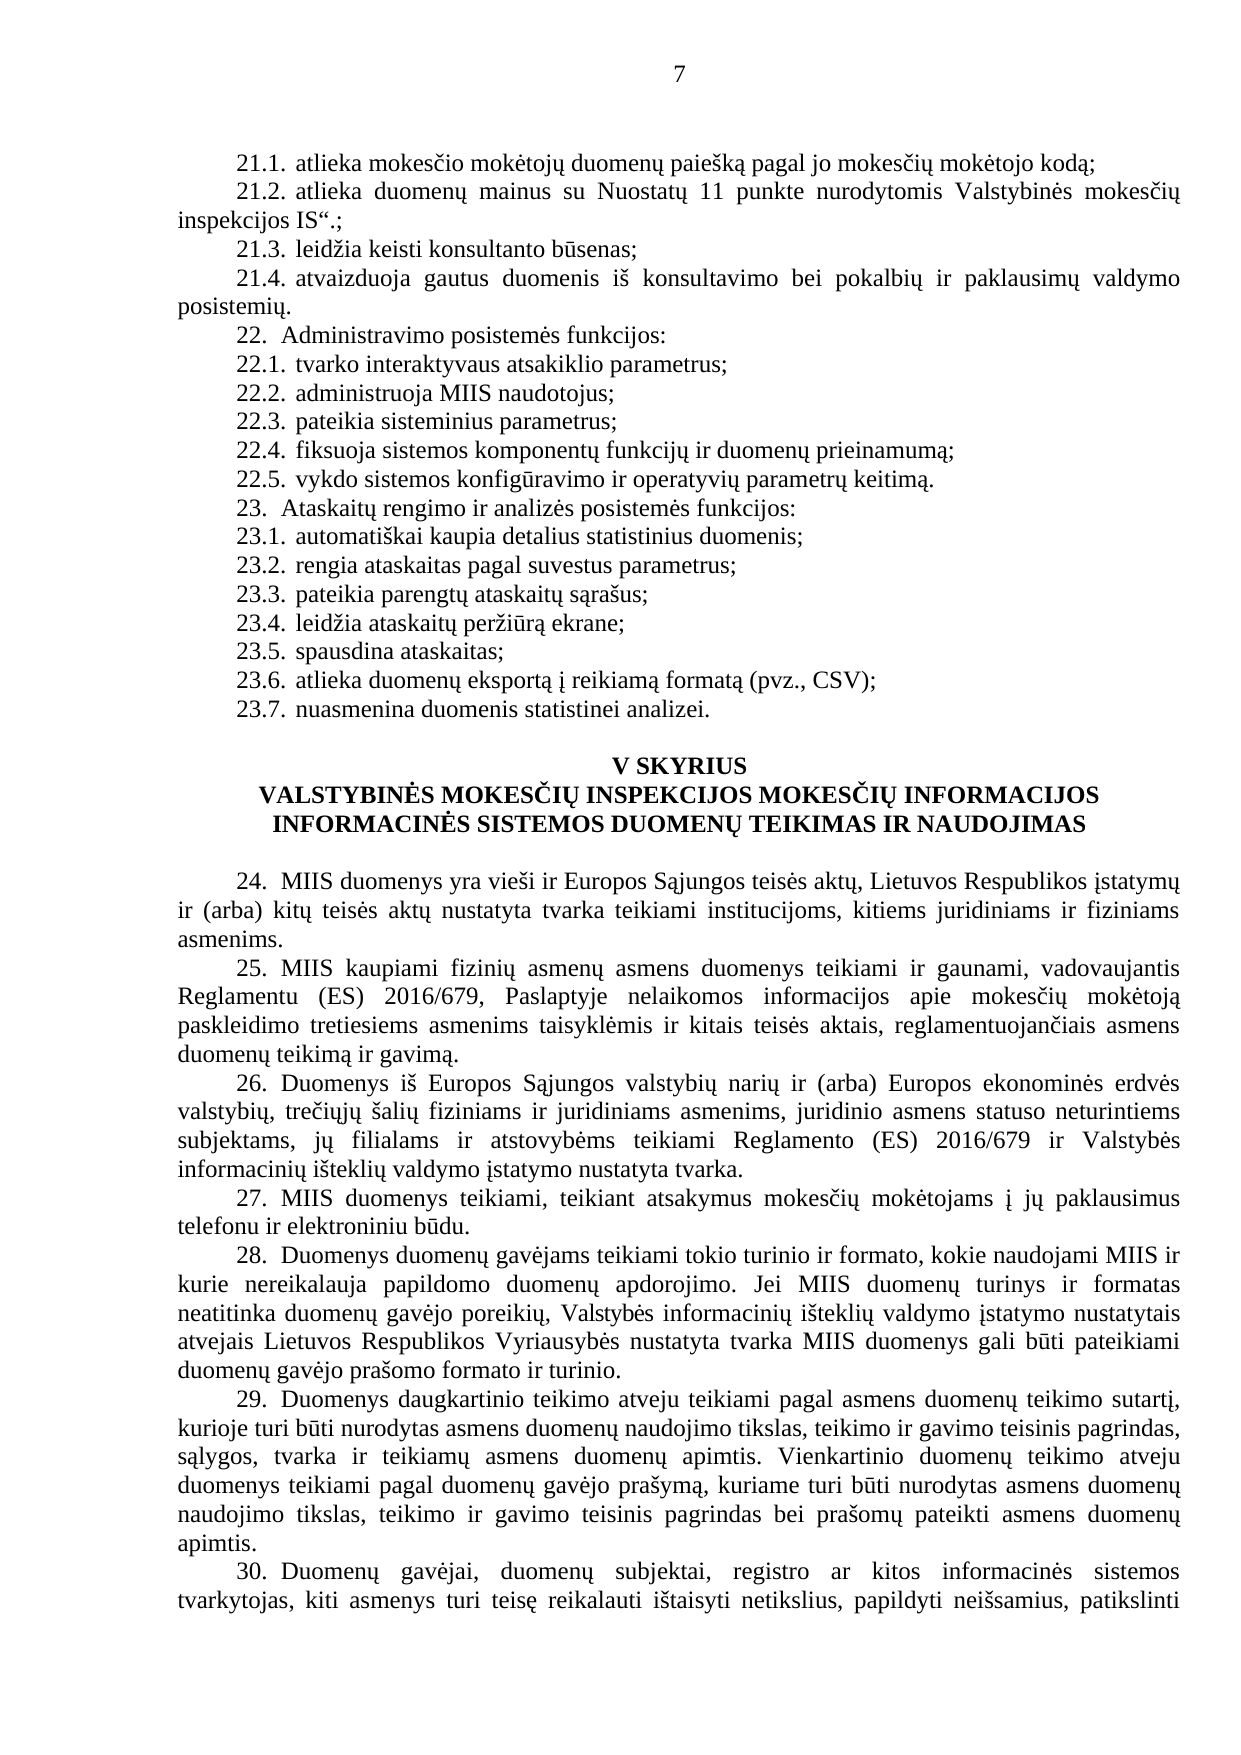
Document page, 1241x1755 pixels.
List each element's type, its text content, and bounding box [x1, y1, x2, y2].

text 24. MIIS duomenys yra vieši ir Europos Sąjungos teisės aktų, Lietuvos Respublikos įstatymų ir (arba) kitų teisės aktų nustatyta tvarka teikiami institucijoms, kitiems juridiniams ir fiziniams asmenims. [177, 866, 1181, 953]
text 22.3. pateikia sisteminius parametrus; [177, 406, 1181, 435]
text VALSTYBINĖS MOKESČIŲ INSPEKCIJOS MOKESČIŲ INFORMACIJOS INFORMACINĖS SISTEMOS DUOMENŲ TEIKIMAS IR NAUDOJIMAS [177, 780, 1181, 838]
text 21.2. atlieka duomenų mainus su Nuostatų 11 punkte nurodytomis Valstybinės mokesčių inspekcijos IS“.; [177, 176, 1181, 234]
text 25. MIIS kaupiami fizinių asmenų asmens duomenys teikiami ir gaunami, vadovaujantis Reglamentu (ES) 2016/679, Paslaptyje nelaikomos informacijos apie mokesčių mokėtoją paskleidimo tretiesiems asmenims taisyklėmis ir kitais teisės aktais, reglamentuojančiais asmens duomenų teikimą ir gavimą. [177, 953, 1181, 1068]
text 22.1. tvarko interaktyvaus atsakiklio parametrus; [177, 349, 1181, 378]
text 21.3. leidžia keisti konsultanto būsenas; [177, 234, 1181, 263]
text 23.3. pateikia parengtų ataskaitų sąrašus; [177, 579, 1181, 608]
text 21.1. atlieka mokesčio mokėtojų duomenų paiešką pagal jo mokesčių mokėtojo kodą; [177, 148, 1181, 176]
text 23.2. rengia ataskaitas pagal suvestus parametrus; [177, 550, 1181, 579]
text 28. Duomenys duomenų gavėjams teikiami tokio turinio ir formato, kokie naudojami MIIS ir kurie nereikalauja papildomo duomenų apdorojimo. Jei MIIS duomenų turinys ir formatas neatitinka duomenų gavėjo poreikių, Valstybės informacinių išteklių valdymo įstatymo nustatytais atvejais Lietuvos Respublikos Vyriausybės nustatyta tvarka MIIS duomenys gali būti pateikiami duomenų gavėjo prašomo formato ir turinio. [177, 1240, 1181, 1384]
text 26. Duomenys iš Europos Sąjungos valstybių narių ir (arba) Europos ekonominės erdvės valstybių, trečiųjų šalių fiziniams ir juridiniams asmenims, juridinio asmens statuso neturintiems subjektams, jų filialams ir atstovybėms teikiami Reglamento (ES) 2016/679 ir Valstybės informacinių išteklių valdymo įstatymo nustatyta tvarka. [177, 1068, 1181, 1183]
text 23.5. spausdina ataskaitas; [177, 636, 1181, 665]
text 23. Ataskaitų rengimo ir analizės posistemės funkcijos: [177, 493, 1181, 521]
text 23.7. nuasmenina duomenis statistinei analizei. [177, 694, 1181, 723]
text 21.4. atvaizduoja gautus duomenis iš konsultavimo bei pokalbių ir paklausimų valdymo posistemių. [177, 263, 1181, 320]
text 27. MIIS duomenys teikiami, teikiant atsakymus mokesčių mokėtojams į jų paklausimus telefonu ir elektroniniu būdu. [177, 1183, 1181, 1240]
text 23.1. automatiškai kaupia detalius statistinius duomenis; [177, 521, 1181, 550]
text 22. Administravimo posistemės funkcijos: [177, 320, 1181, 349]
text 23.4. leidžia ataskaitų peržiūrą ekrane; [177, 608, 1181, 636]
text 23.6. atlieka duomenų eksportą į reikiamą formatą (pvz., CSV); [177, 665, 1181, 694]
text 22.2. administruoja MIIS naudotojus; [177, 378, 1181, 406]
text 22.5. vykdo sistemos konfigūravimo ir operatyvių parametrų keitimą. [177, 464, 1181, 493]
text 30. Duomenų gavėjai, duomenų subjektai, registro ar kitos informacinės sistemos tvarkytojas, kiti asmenys turi teisę reikalauti ištaisyti netikslius, papildyti neišsamius, patikslinti [177, 1556, 1181, 1614]
text 29. Duomenys daugkartinio teikimo atveju teikiami pagal asmens duomenų teikimo sutartį, kurioje turi būti nurodytas asmens duomenų naudojimo tikslas, teikimo ir gavimo teisinis pagrindas, sąlygos, tvarka ir teikiamų asmens duomenų apimtis. Vienkartinio duomenų teikimo atveju duomenys teikiami pagal duomenų gavėjo prašymą, kuriame turi būti nurodytas asmens duomenų naudojimo tikslas, teikimo ir gavimo teisinis pagrindas bei prašomų pateikti asmens duomenų apimtis. [177, 1384, 1181, 1556]
text V SKYRIUS [177, 751, 1181, 780]
text 22.4. fiksuoja sistemos komponentų funkcijų ir duomenų prieinamumą; [177, 435, 1181, 464]
